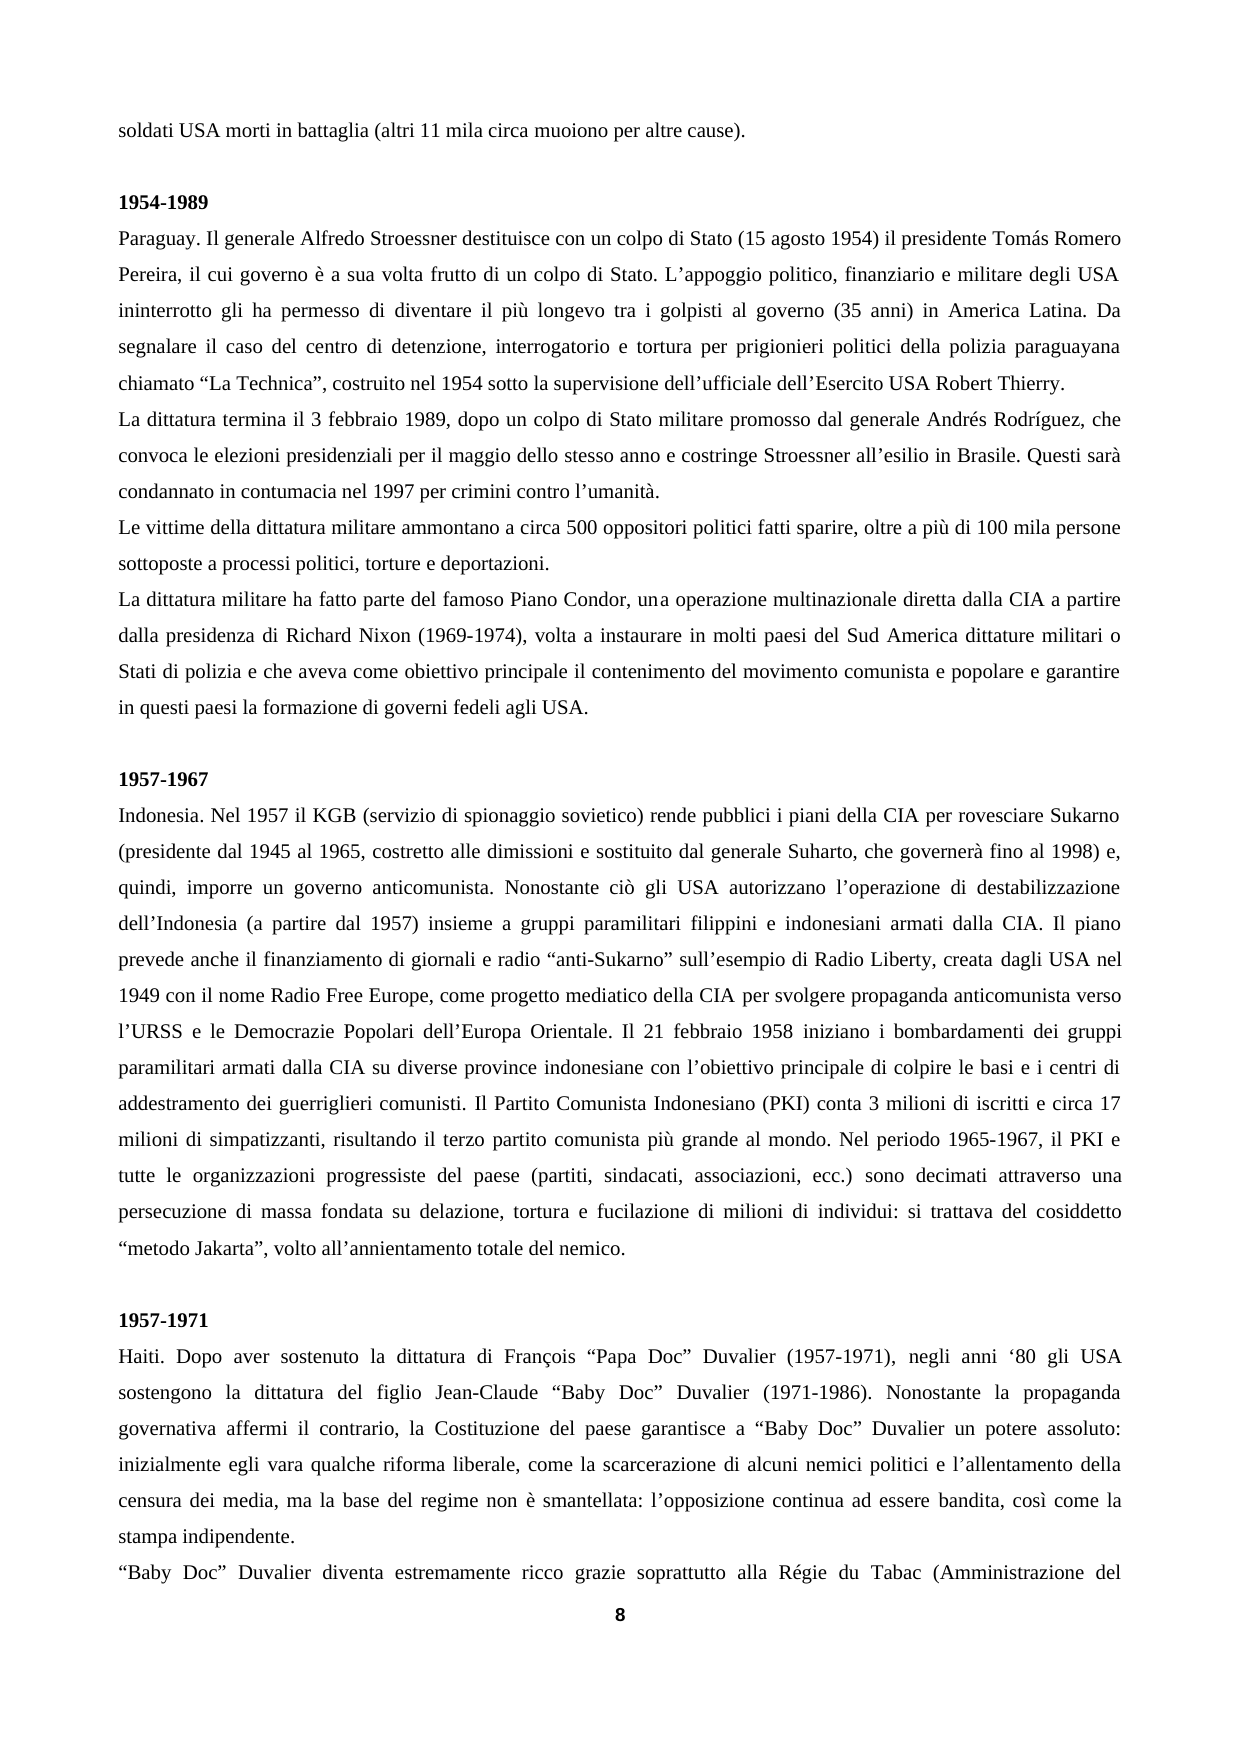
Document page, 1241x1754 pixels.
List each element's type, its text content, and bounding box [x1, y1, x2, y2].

text La dittatura termina il 3 febbraio 1989, dopo un colpo di Stato militare promosso dal generale Andrés Rodríguez, che convoca le elezioni presidenziali per il maggio dello stesso anno e costringe Stroessner all’esilio in Brasile. Questi sarà condannato in contumacia nel 1997 per crimini contro l’umanità. [118, 406, 1122, 503]
text La dittatura militare ha fatto parte del famoso Piano Condor, una operazione multinazionale diretta dalla CIA a partire dalla presidenza di Richard Nixon (1969-1974), volta a instaurare in molti paesi del Sud America dittature militari o Stati di polizia e che aveva come obiettivo principale il contenimento del movimento comunista e popolare e garantire in questi paesi la formazione di governi fedeli agli USA. [118, 587, 1122, 719]
text 1957-1971 [118, 1307, 1122, 1332]
text “Baby Doc” Duvalier diventa estremamente ricco grazie soprattutto alla Régie du Tabac (Amministrazione del [118, 1560, 1122, 1584]
text Le vittime della dittatura militare ammontano a circa 500 oppositori politici fatti sparire, oltre a più di 100 mila persone sottoposte a processi politici, torture e deportazioni. [118, 514, 1122, 575]
text soldati USA morti in battaglia (altri 11 mila circa muoiono per altre cause). [118, 118, 1122, 142]
text 1954-1989 [118, 190, 1122, 214]
text Haiti. Dopo aver sostenuto la dittatura di François “Papa Doc” Duvalier (1957-1971), negli anni ‘80 gli USA sostengono la dittatura del figlio Jean-Claude “Baby Doc” Duvalier (1971-1986). Nonostante la propaganda governativa affermi il contrario, la Costituzione del paese garantisce a “Baby Doc” Duvalier un potere assoluto: inizialmente egli vara qualche riforma liberale, come la scarcerazione di alcuni nemici politici e l’allentamento della censura dei media, ma la base del regime non è smantellata: l’opposizione continua ad essere bandita, così come la stampa indipendente. [118, 1343, 1122, 1548]
text Indonesia. Nel 1957 il KGB (servizio di spionaggio sovietico) rende pubblici i piani della CIA per rovesciare Sukarno (presidente dal 1945 al 1965, costretto alle dimissioni e sostituito dal generale Suharto, che governerà fino al 1998) e, quindi, imporre un governo anticomunista. Nonostante ciò gli USA autorizzano l’operazione di destabilizzazione dell’Indonesia (a partire dal 1957) insieme a gruppi paramilitari filippini e indonesiani armati dalla CIA. Il piano prevede anche il finanziamento di giornali e radio “anti-Sukarno” sull’esempio di Radio Liberty, creata dagli USA nel 1949 con il nome Radio Free Europe, come progetto mediatico della CIA per svolgere propaganda anticomunista verso l’URSS e le Democrazie Popolari dell’Europa Orientale. Il 21 febbraio 1958 iniziano i bombardamenti dei gruppi paramilitari armati dalla CIA su diverse province indonesiane con l’obiettivo principale di colpire le basi e i centri di addestramento dei guerriglieri comunisti. Il Partito Comunista Indonesiano (PKI) conta 3 milioni di iscritti e circa 17 milioni di simpatizzanti, risultando il terzo partito comunista più grande al mondo. Nel periodo 1965-1967, il PKI e tutte le organizzazioni progressiste del paese (partiti, sindacati, associazioni, ecc.) sono decimati attraverso una persecuzione di massa fondata su delazione, tortura e fucilazione di milioni di individui: si trattava del cosiddetto “metodo Jakarta”, volto all’annientamento totale del nemico. [118, 803, 1122, 1259]
text 1957-1967 [118, 767, 1122, 791]
text Paraguay. Il generale Alfredo Stroessner destituisce con un colpo di Stato (15 agosto 1954) il presidente Tomás Romero Pereira, il cui governo è a sua volta frutto di un colpo di Stato. L’appoggio politico, finanziario e militare degli USA ininterrotto gli ha permesso di diventare il più longevo tra i golpisti al governo (35 anni) in America Latina. Da segnalare il caso del centro di detenzione, interrogatorio e tortura per prigionieri politici della polizia paraguayana chiamato “La Technica”, costruito nel 1954 sotto la supervisione dell’ufficiale dell’Esercito USA Robert Thierry. [118, 226, 1122, 394]
